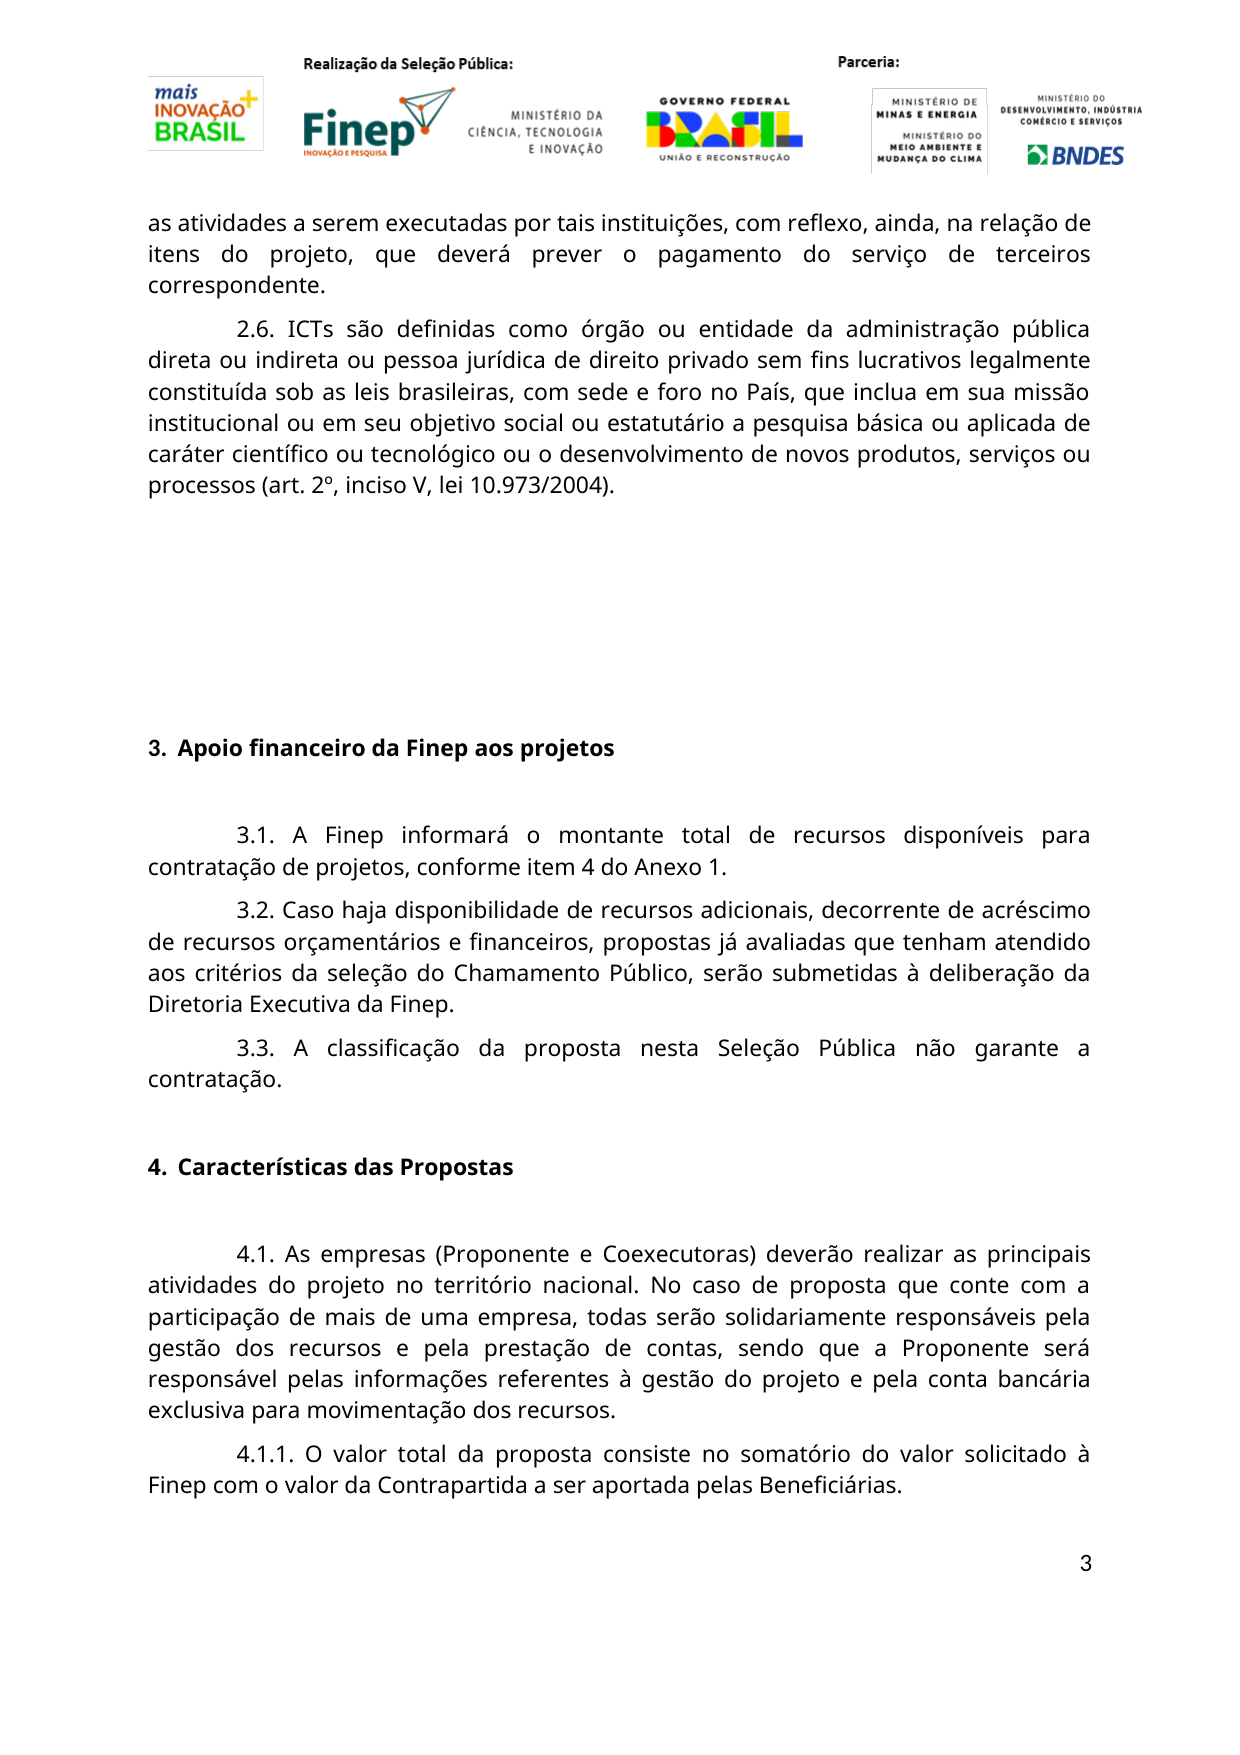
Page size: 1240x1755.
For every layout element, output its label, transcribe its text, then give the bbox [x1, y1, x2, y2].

text 3.3. A classificação da proposta nesta Seleção Pública não garante a contratação. [148, 1032, 1092, 1094]
text 3.1. A Finep informará o montante total de recursos disponíveis para contratação de projetos, conforme item 4 do Anexo 1. [148, 819, 1092, 882]
list Apoio financeiro da Finep aos projetos [148, 732, 1092, 763]
text 4.1. As empresas (Proponente e Coexecutoras) deverão realizar as principais atividades do projeto no território nacional. No caso de proposta que conte com a participação de mais de uma empresa, todas serão solidariamente responsáveis pela gestão dos recursos e pela prestação de contas, sendo que a Proponente será responsável pelas informações referentes à gestão do projeto e pela conta bancária exclusiva para movimentação dos recursos. [148, 1238, 1092, 1426]
text 2.6. ICTs são definidas como órgão ou entidade da administração pública direta ou indireta ou pessoa jurídica de direito privado sem fins lucrativos legalmente constituída sob as leis brasileiras, com sede e foro no País, que inclua em sua missão institucional ou em seu objetivo social ou estatutário a pesquisa básica ou aplicada de caráter científico ou tecnológico ou o desenvolvimento de novos produtos, serviços ou processos (art. 2º, inciso V, lei 10.973/2004). [148, 313, 1092, 501]
text 3.2. Caso haja disponibilidade de recursos adicionais, decorrente de acréscimo de recursos orçamentários e financeiros, propostas já avaliadas que tenham atendido aos critérios da seleção do Chamamento Público, serão submetidas à deliberação da Diretoria Executiva da Finep. [148, 894, 1092, 1019]
list Características das Propostas [148, 1151, 1092, 1182]
text as atividades a serem executadas por tais instituições, com reflexo, ainda, na relação de itens do projeto, que deverá prever o pagamento do serviço de terceiros correspondente. [148, 207, 1092, 301]
text 4.1.1. O valor total da proposta consiste no somatório do valor solicitado à Finep com o valor da Contrapartida a ser aportada pelas Beneficiárias. [148, 1438, 1092, 1501]
